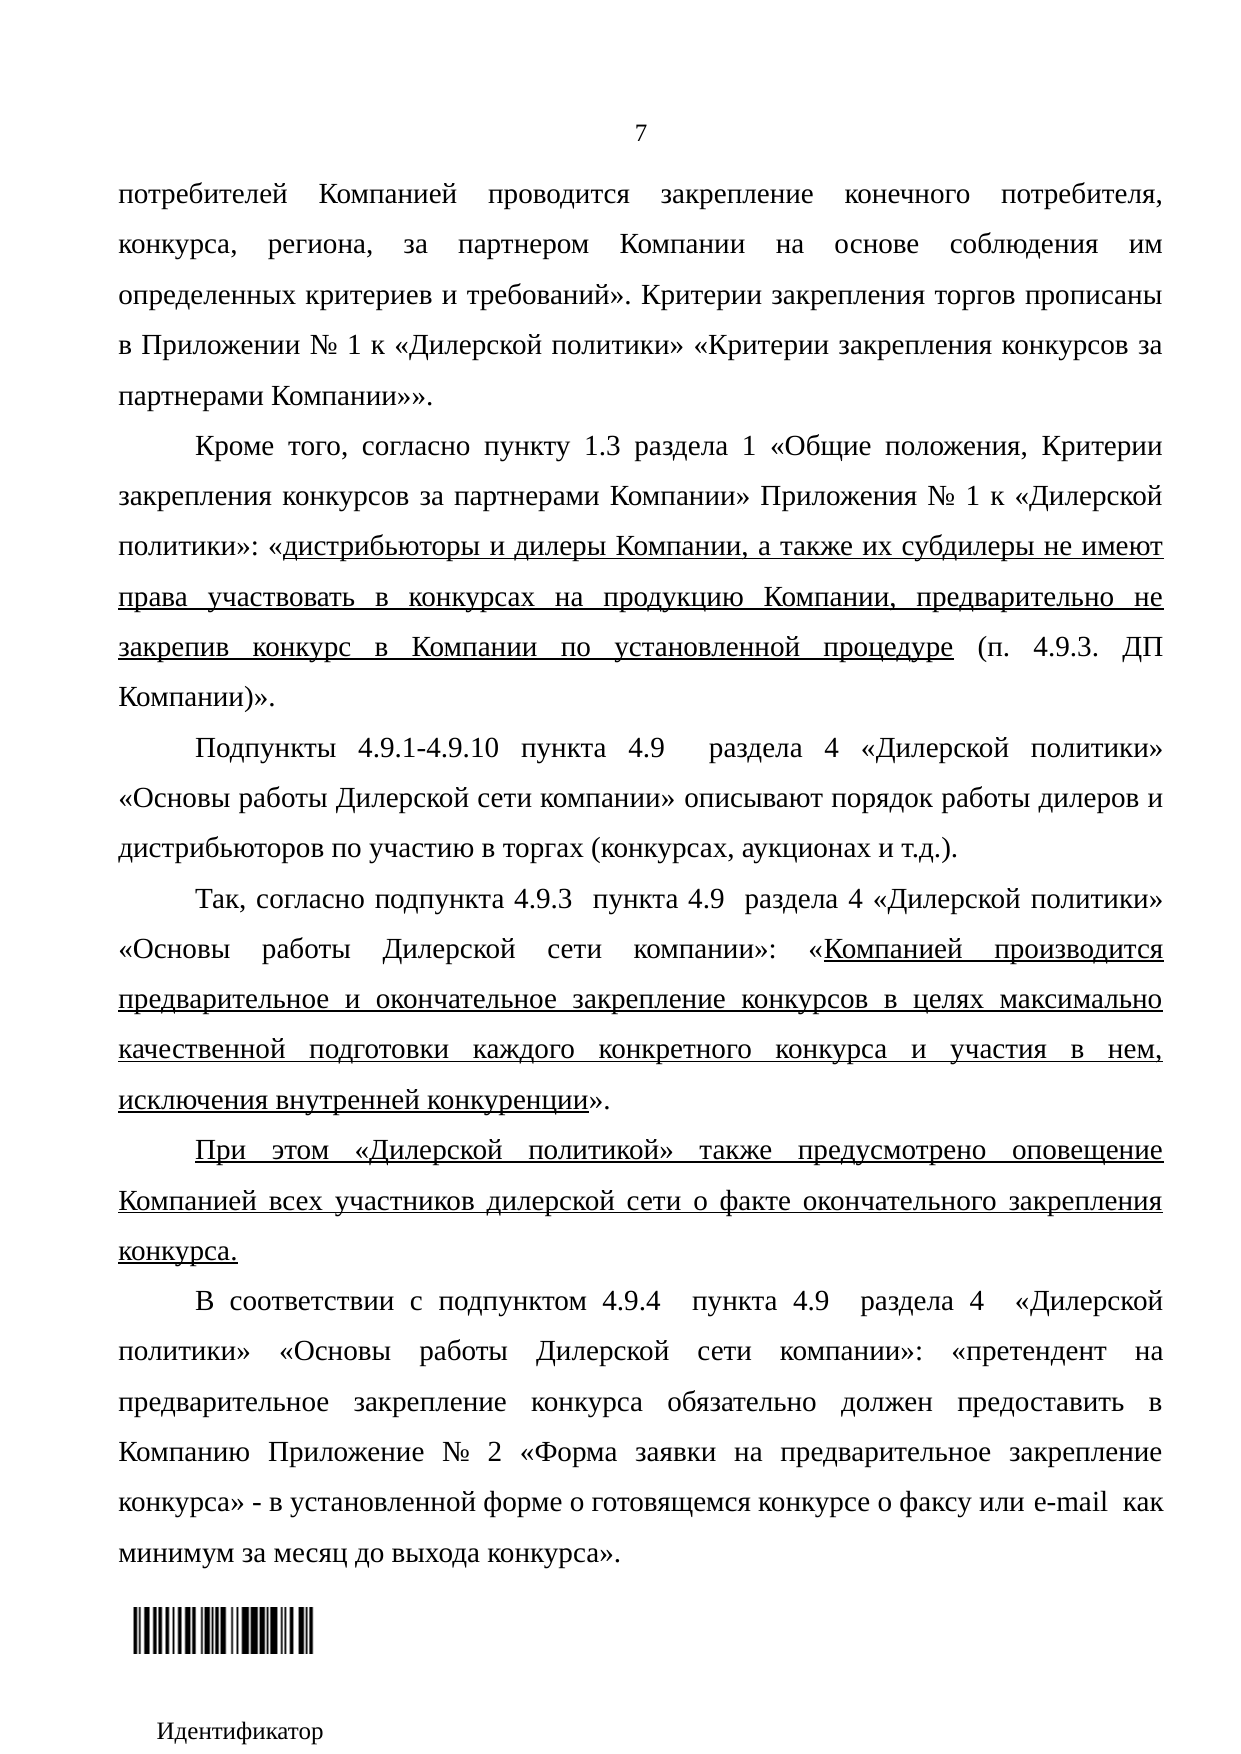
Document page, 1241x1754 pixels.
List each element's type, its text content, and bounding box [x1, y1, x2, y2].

text Кроме того, согласно пункту 1.3 раздела 1 «Общие положения, Критерии закрепления конкурсов за партнерами Компании» Приложения № 1 к «Дилерской политики»: «дистрибьюторы и дилеры Компании, а также их субдилеры не имеют права участвовать в конкурсах на продукцию Компании, предварительно не [118, 428, 1163, 608]
text При этом «Дилерской политикой» также предусмотрено оповещение Компанией всех участников дилерской сети о факте окончательного закрепления [118, 1132, 1163, 1212]
text В соответствии с подпунктом 4.9.4 пункта 4.9 раздела 4 «Дилерской политики» «Основы работы Дилерской сети компании»: «претендент на предварительное закрепление конкурса обязательно должен предоставить в Компанию Приложение № 2 «Форма заявки на предварительное закрепление конкурса» - в установленной форме о готовящемся конкурсе о факсу или e-mail как минимум за месяц до выхода конкурса». [118, 1283, 1163, 1568]
text конкурса. [118, 1213, 1163, 1266]
text потребителей Компанией проводится закрепление конечного потребителя, конкурса, региона, за партнером Компании на основе соблюдения им определенных критериев и требований». Критерии закрепления торгов прописаны в Приложении № 1 к «Дилерской политики» «Критерии закрепления конкурсов за партнерами Компании»». [118, 176, 1163, 411]
text исключения внутренней конкуренции». [118, 1062, 1163, 1116]
text Подпункты 4.9.1-4.9.10 пункта 4.9 раздела 4 «Дилерской политики» «Основы работы Дилерской сети компании» описывают порядок работы дилеров и дистрибьюторов по участию в торгах (конкурсах, аукционах и т.д.). [118, 730, 1163, 864]
text Так, согласно подпункта 4.9.3 пункта 4.9 раздела 4 «Дилерской политики» «Основы работы Дилерской сети компании»: «Компанией производится предварительное и окончательное закрепление конкурсов в целях максимально [118, 881, 1163, 1010]
text качественной подготовки каждого конкретного конкурса и участия в нем, [118, 1012, 1163, 1061]
picture [118, 1607, 331, 1654]
text закрепив конкурс в Компании по установленной процедуре (п. 4.9.3. ДП Компании)». [118, 610, 1163, 713]
